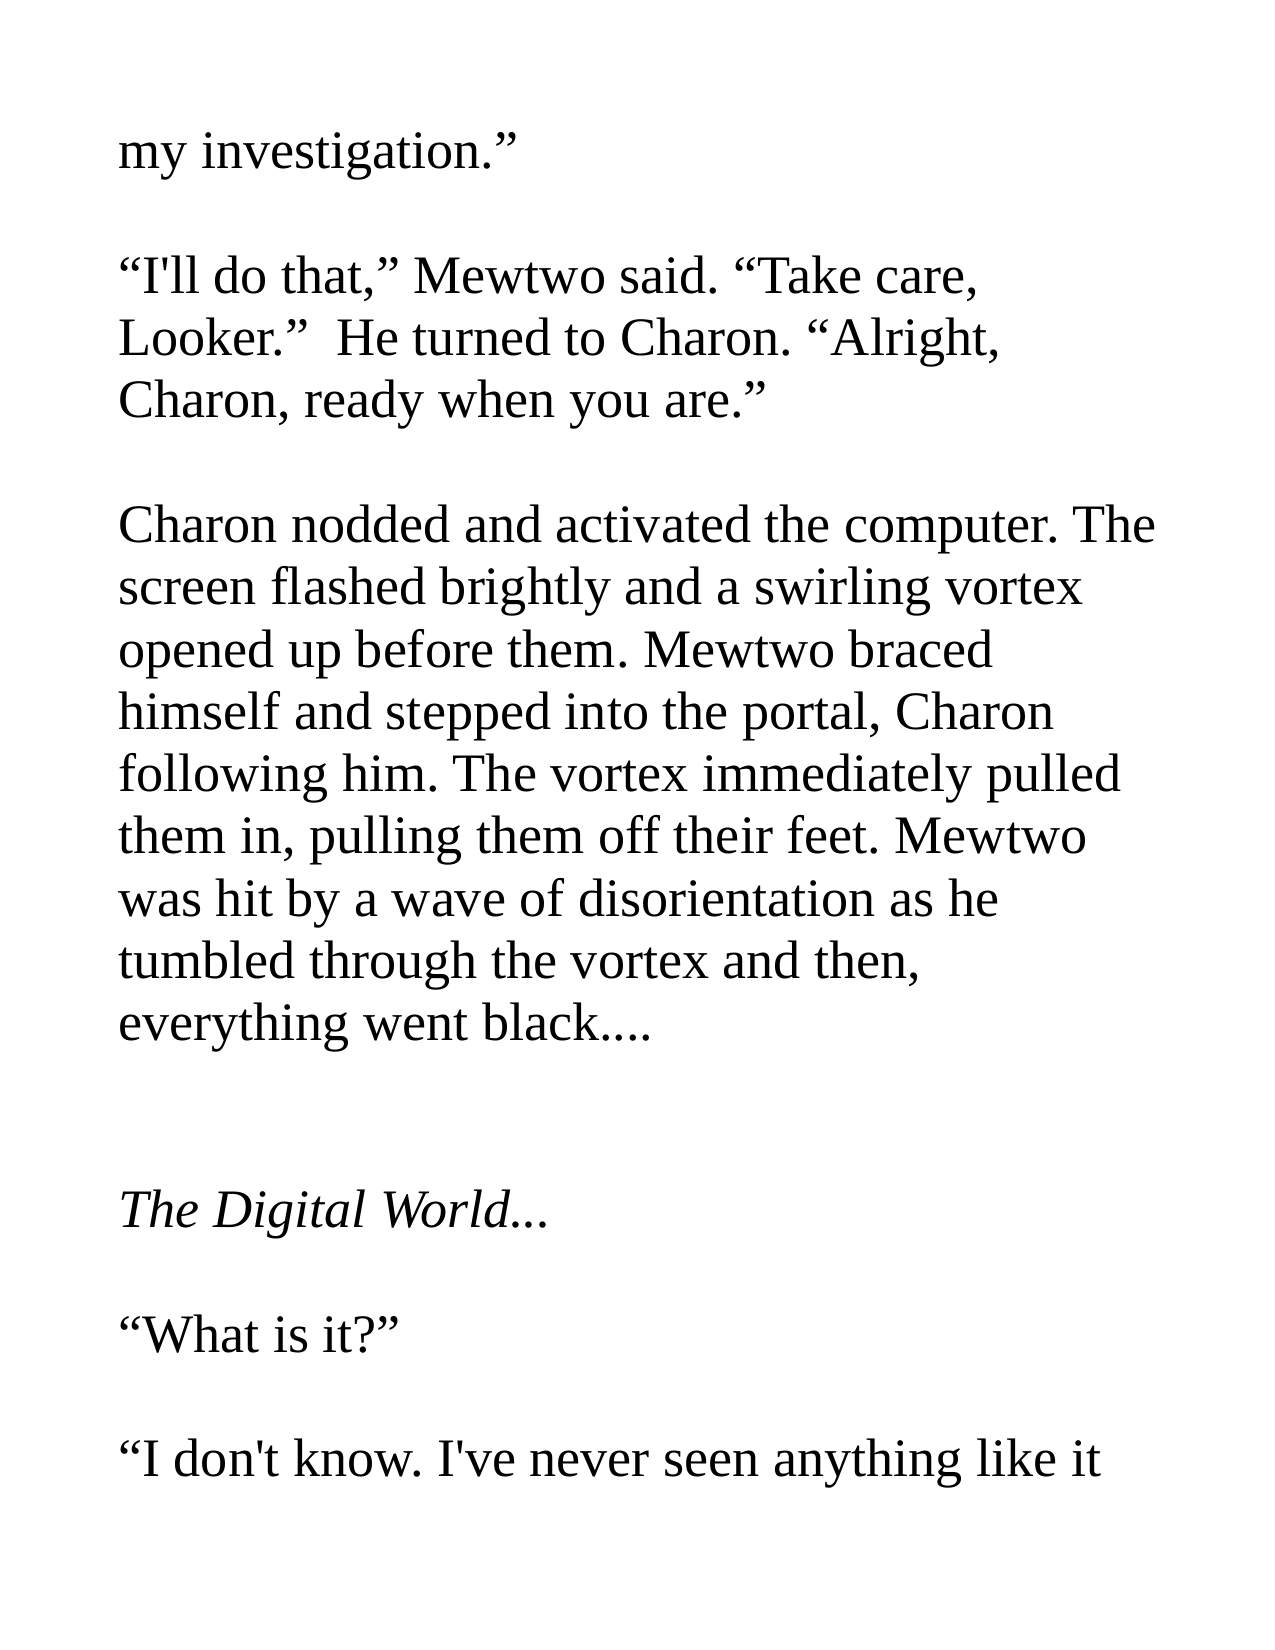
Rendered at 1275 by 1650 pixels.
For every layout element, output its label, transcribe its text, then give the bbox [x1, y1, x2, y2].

text “What is it?” [118, 1302, 1157, 1364]
text “I don't know. I've never seen anything like it [118, 1426, 1157, 1488]
text my investigation.” [118, 118, 1157, 180]
text Charon nodded and activated the computer. The screen flashed brightly and a swirling vortex opened up before them. Mewtwo braced himself and stepped into the portal, Charon following him. The vortex immediately pulled them in, pulling them off their feet. Mewtwo was hit by a wave of disorientation as he tumbled through the vortex and then, everything went black.... [118, 492, 1157, 1052]
text The Digital World... [118, 1177, 1157, 1239]
text “I'll do that,” Mewtwo said. “Take care, Looker.” He turned to Charon. “Alright, Charon, ready when you are.” [118, 243, 1157, 429]
